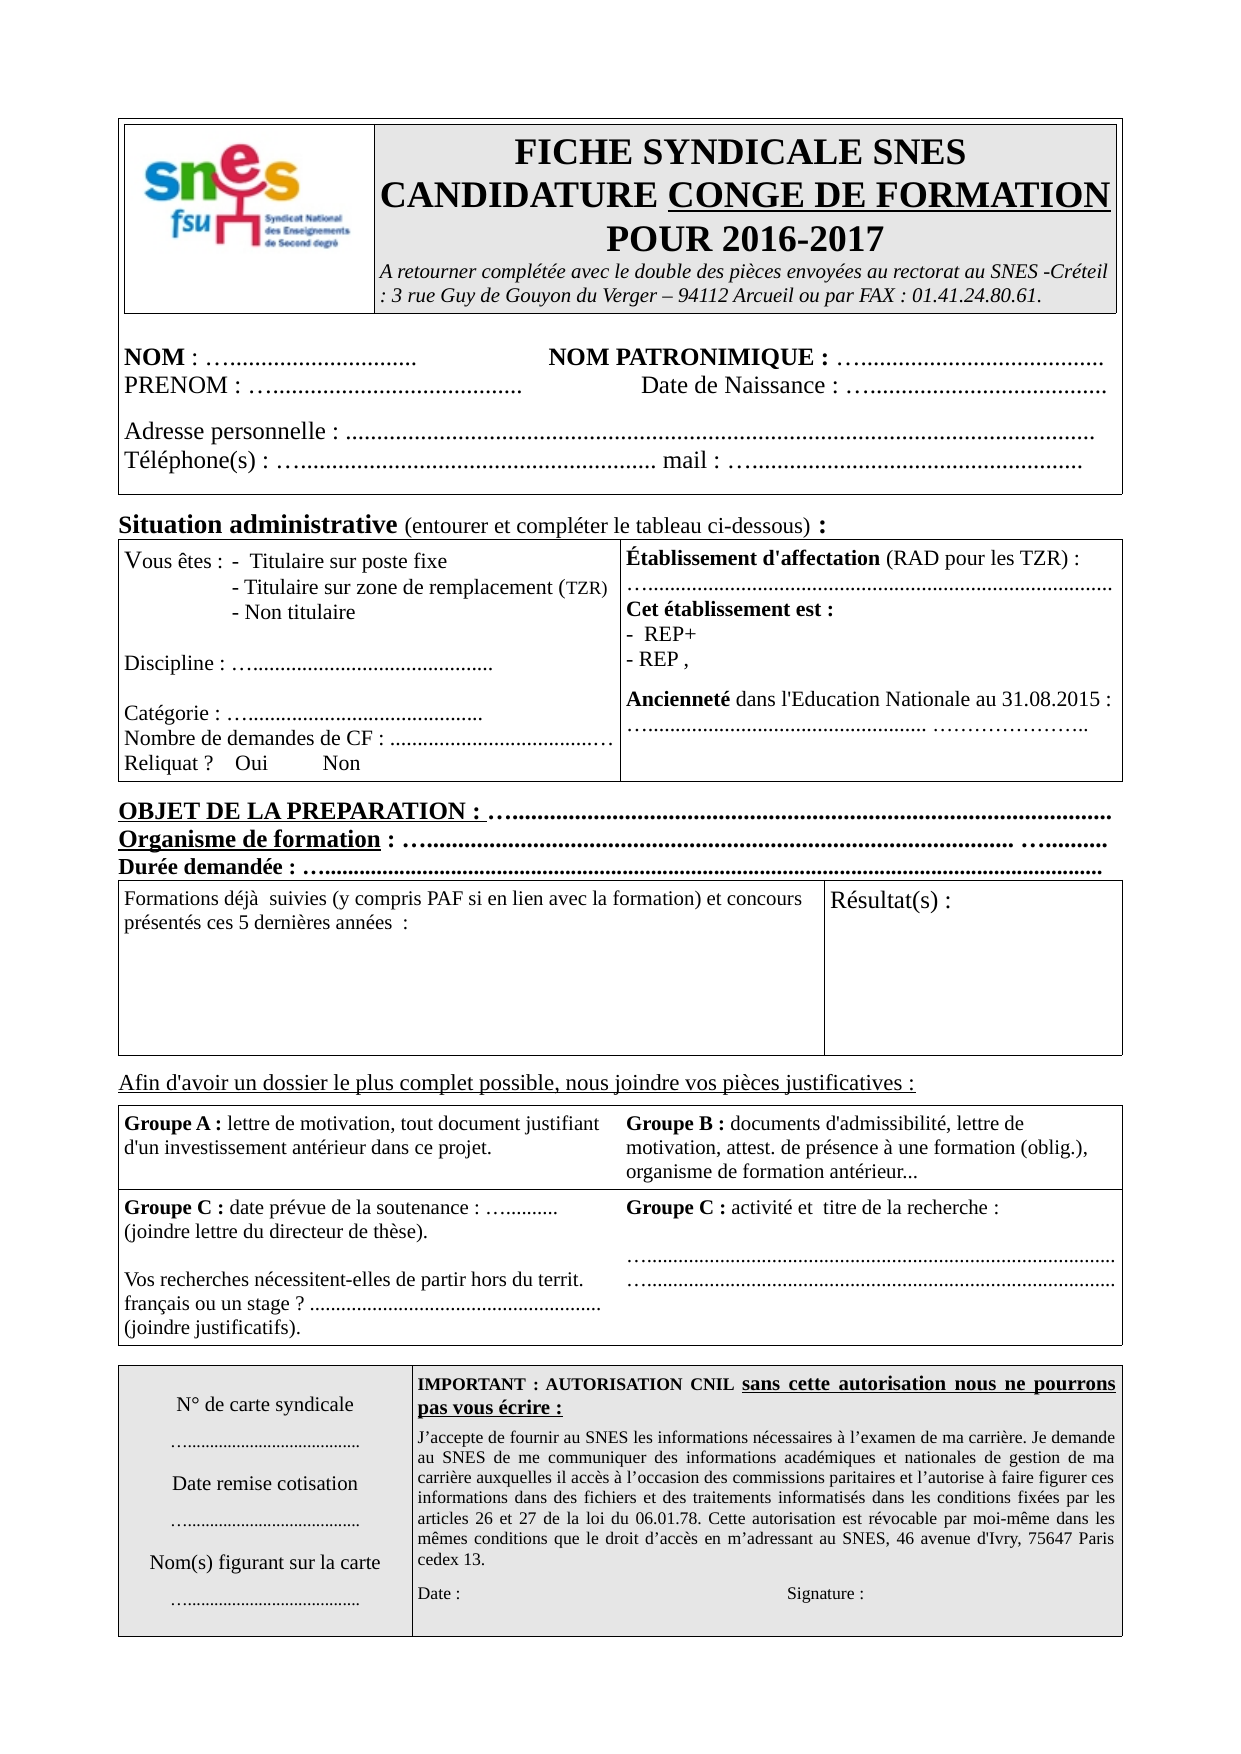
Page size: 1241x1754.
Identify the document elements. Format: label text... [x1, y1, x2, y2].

table_header Groupe B : documents d'admissibilité, lettre de motivation, attest. de présence à une formation (oblig.), organisme de formation antérieur... [620, 1106, 1122, 1189]
table_cell Groupe C : date prévue de la soutenance : ….......... (joindre lettre du directeur de thèse). Vos recherches nécessitent-elles de partir hors du territ. français ou un stage ? ........................................................ (joindre justificatifs). [119, 1190, 620, 1345]
text Durée demandée : …........................................................................................................................................ [118, 853, 1122, 880]
table_cell Groupe C : activité et titre de la recherche : ….......................................................................................... ….......................................................................................... [620, 1190, 1122, 1345]
table_header Résultat(s) : [825, 881, 1122, 1055]
text Afin d'avoir un dossier le plus complet possible, nous joindre vos pièces justificatives : [118, 1069, 1122, 1096]
table_header NOM : ….............................. NOM PATRONIMIQUE : …....................................... PRENOM : …........................................ Date de Naissance : …...................................... Adresse personnelle : ........................................................................................................................ Téléphone(s) : …......................................................... mail : …..................................................... [119, 119, 1122, 494]
table_header Établissement d'affectation (RAD pour les TZR) : ….....................................................................................Cet établissement est : - REP+ - REP , Ancienneté dans l'Education Nationale au 31.08.2015 : …................................................... ………………….. [621, 540, 1122, 781]
text OBJET DE LA PREPARATION : …................................................................................................ [118, 796, 1122, 824]
table_header IMPORTANT : AUTORISATION CNIL sans cette autorisation nous ne pourrons pas vous écrire : J’accepte de fournir au SNES les informations nécessaires à l’examen de ma carrière. Je demande au SNES de me communiquer des informations académiques et nationales de gestion de ma carrière auxquelles il accès à l’occasion des commissions paritaires et l’autorise à faire figurer ces informations dans des fichiers et des traitements informatisés dans les conditions fixées par les articles 26 et 27 de la loi du 06.01.78. Cette autorisation est révocable par moi-même dans les mêmes conditions que le droit d’accès en m’adressant au SNES, 46 avenue d'Ivry, 75647 Paris cedex 13. Date : Signature : [413, 1366, 1122, 1636]
table_header FICHE SYNDICALE SNES CANDIDATURE CONGE DE FORMATION POUR 2016-2017 A retourner complétée avec le double des pièces envoyées au rectorat au SNES -Créteil : 3 rue Guy de Gouyon du Verger – 94112 Arcueil ou par FAX : 01.41.24.80.61. [375, 125, 1116, 313]
text Organisme de formation : ….............................................................................................. ….......... [118, 824, 1122, 853]
table_header Formations déjà suivies (y compris PAF si en lien avec la formation) et concours présentés ces 5 dernières années : [119, 881, 824, 1055]
table_header Groupe A : lettre de motivation, tout document justifiant d'un investissement antérieur dans ce projet. [119, 1106, 620, 1189]
table_header [125, 125, 374, 313]
table_header N° de carte syndicale …....................................... Date remise cotisation …....................................... Nom(s) figurant sur la carte …....................................... [119, 1366, 412, 1636]
table_header Vous êtes : - Titulaire sur poste fixe - Titulaire sur zone de remplacement (TZR) - Non titulaire Discipline : …............................................ Catégorie : …........................................... Nombre de demandes de CF : .....................................… Reliquat ? Oui Non [119, 540, 620, 781]
text Situation administrative (entourer et compléter le tableau ci-dessous) : [118, 508, 1122, 539]
picture [129, 129, 369, 269]
